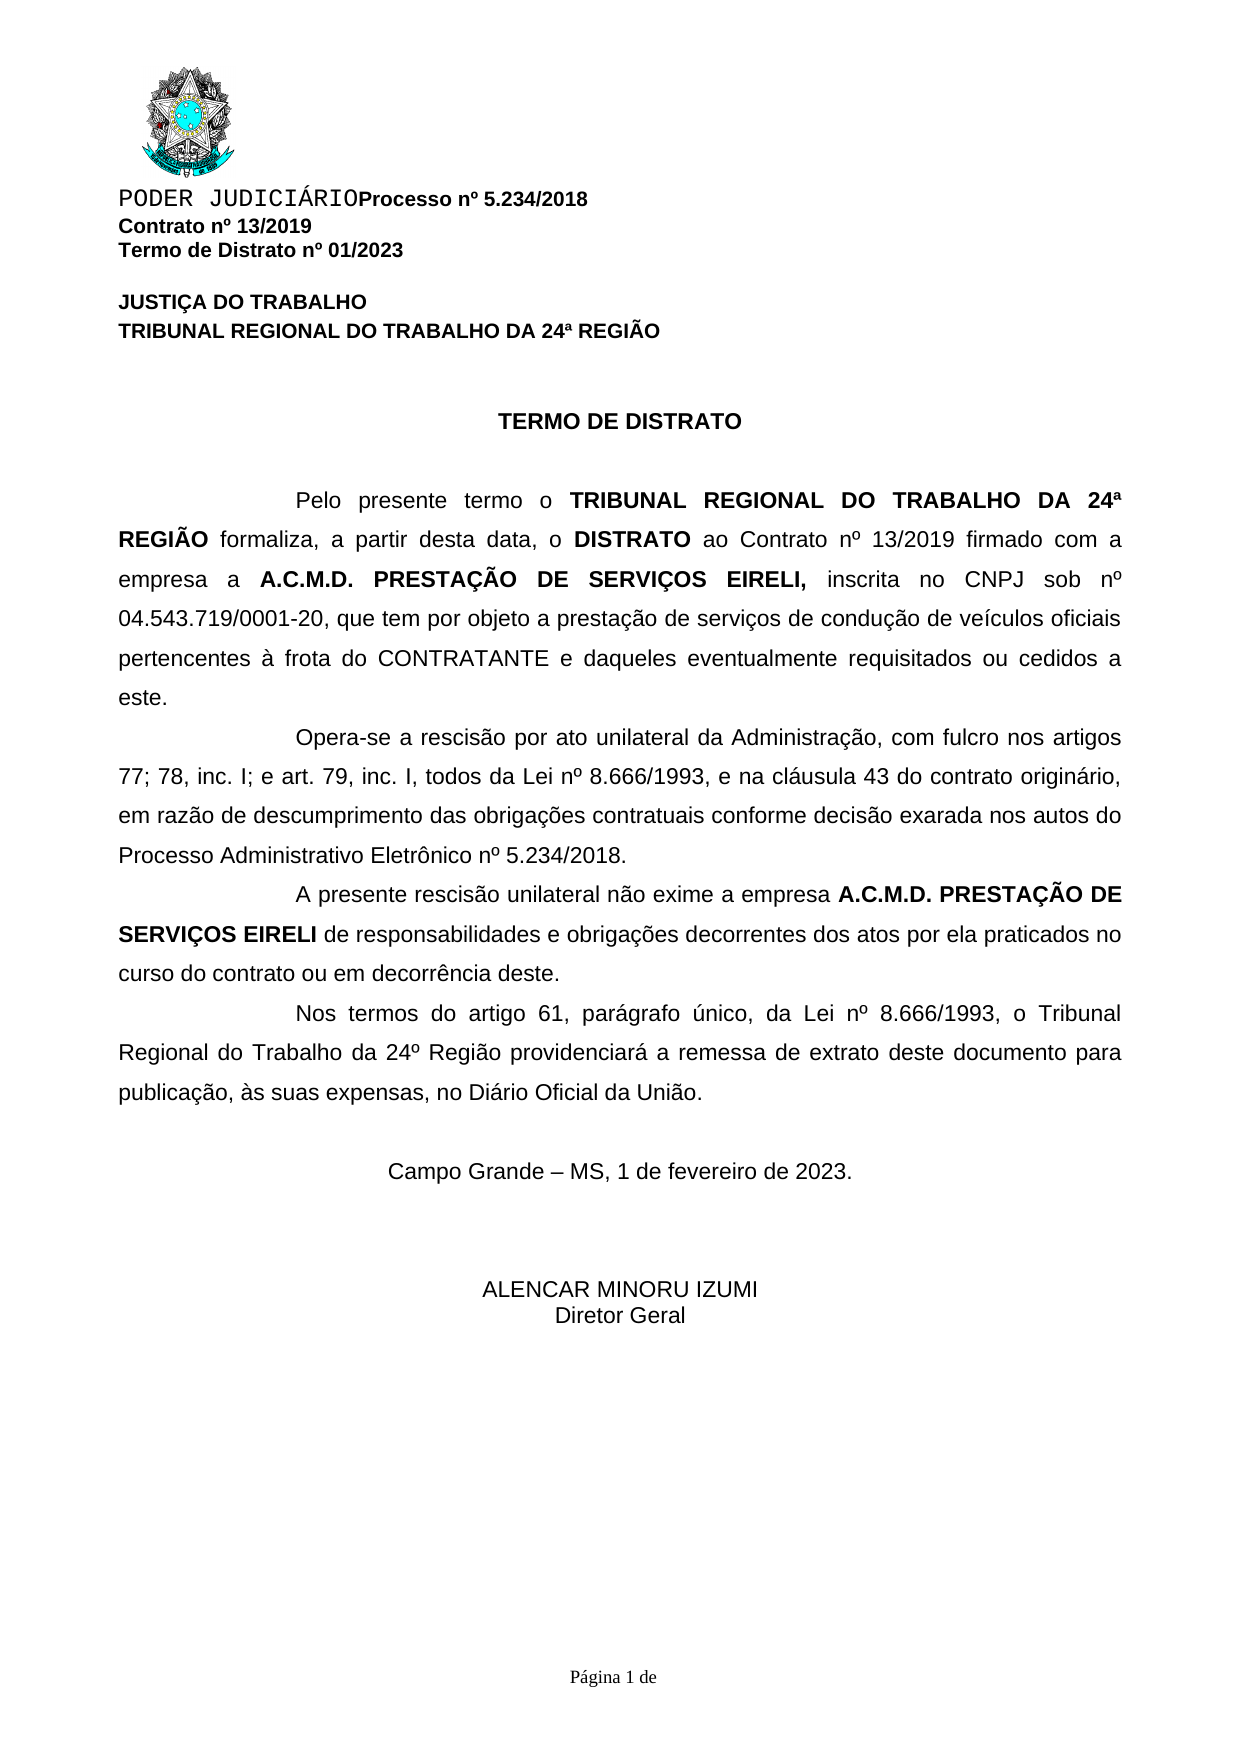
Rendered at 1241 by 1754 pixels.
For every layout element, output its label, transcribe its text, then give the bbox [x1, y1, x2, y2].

text TERMO DE DISTRATO [118, 408, 1122, 434]
text Pelo presente termo o TRIBUNAL REGIONAL DO TRABALHO DA 24ª REGIÃO formaliza, a partir desta data, o Distrato ao Contrato nº 13/2019 firmado com a empresa a A.C.M.D. PRESTAÇÃO DE SERVIÇOS EIRELI, inscrita no CNPJ sob nº 04.543.719/0001-20, que tem por objeto a prestação de serviços de condução de veículos oficiais pertencentes à frota do CONTRATANTE e daqueles eventualmente requisitados ou cedidos a este. [118, 487, 1122, 710]
text A presente rescisão unilateral não exime a empresa A.C.M.D. PRESTAÇÃO DE SERVIÇOS EIRELI de responsabilidades e obrigações decorrentes dos atos por ela praticados no curso do contrato ou em decorrência deste. [118, 881, 1122, 987]
text Diretor Geral [118, 1302, 1122, 1329]
text ALENCAR MINORU IZUMI [118, 1276, 1122, 1302]
text Opera-se a rescisão por ato unilateral da Administração, com fulcro nos artigos 77; 78, inc. I; e art. 79, inc. I, todos da Lei nº 8.666/1993, e na cláusula 43 do contrato originário, em razão de descumprimento das obrigações contratuais conforme decisão exarada nos autos do Processo Administrativo Eletrônico nº 5.234/2018. [118, 723, 1122, 868]
text Campo Grande – MS, 1 de fevereiro de 2023. [118, 1158, 1122, 1184]
text Nos termos do artigo 61, parágrafo único, da Lei nº 8.666/1993, o Tribunal Regional do Trabalho da 24º Região providenciará a remessa de extrato deste documento para publicação, às suas expensas, no Diário Oficial da União. [118, 1000, 1122, 1105]
picture [141, 66, 236, 178]
